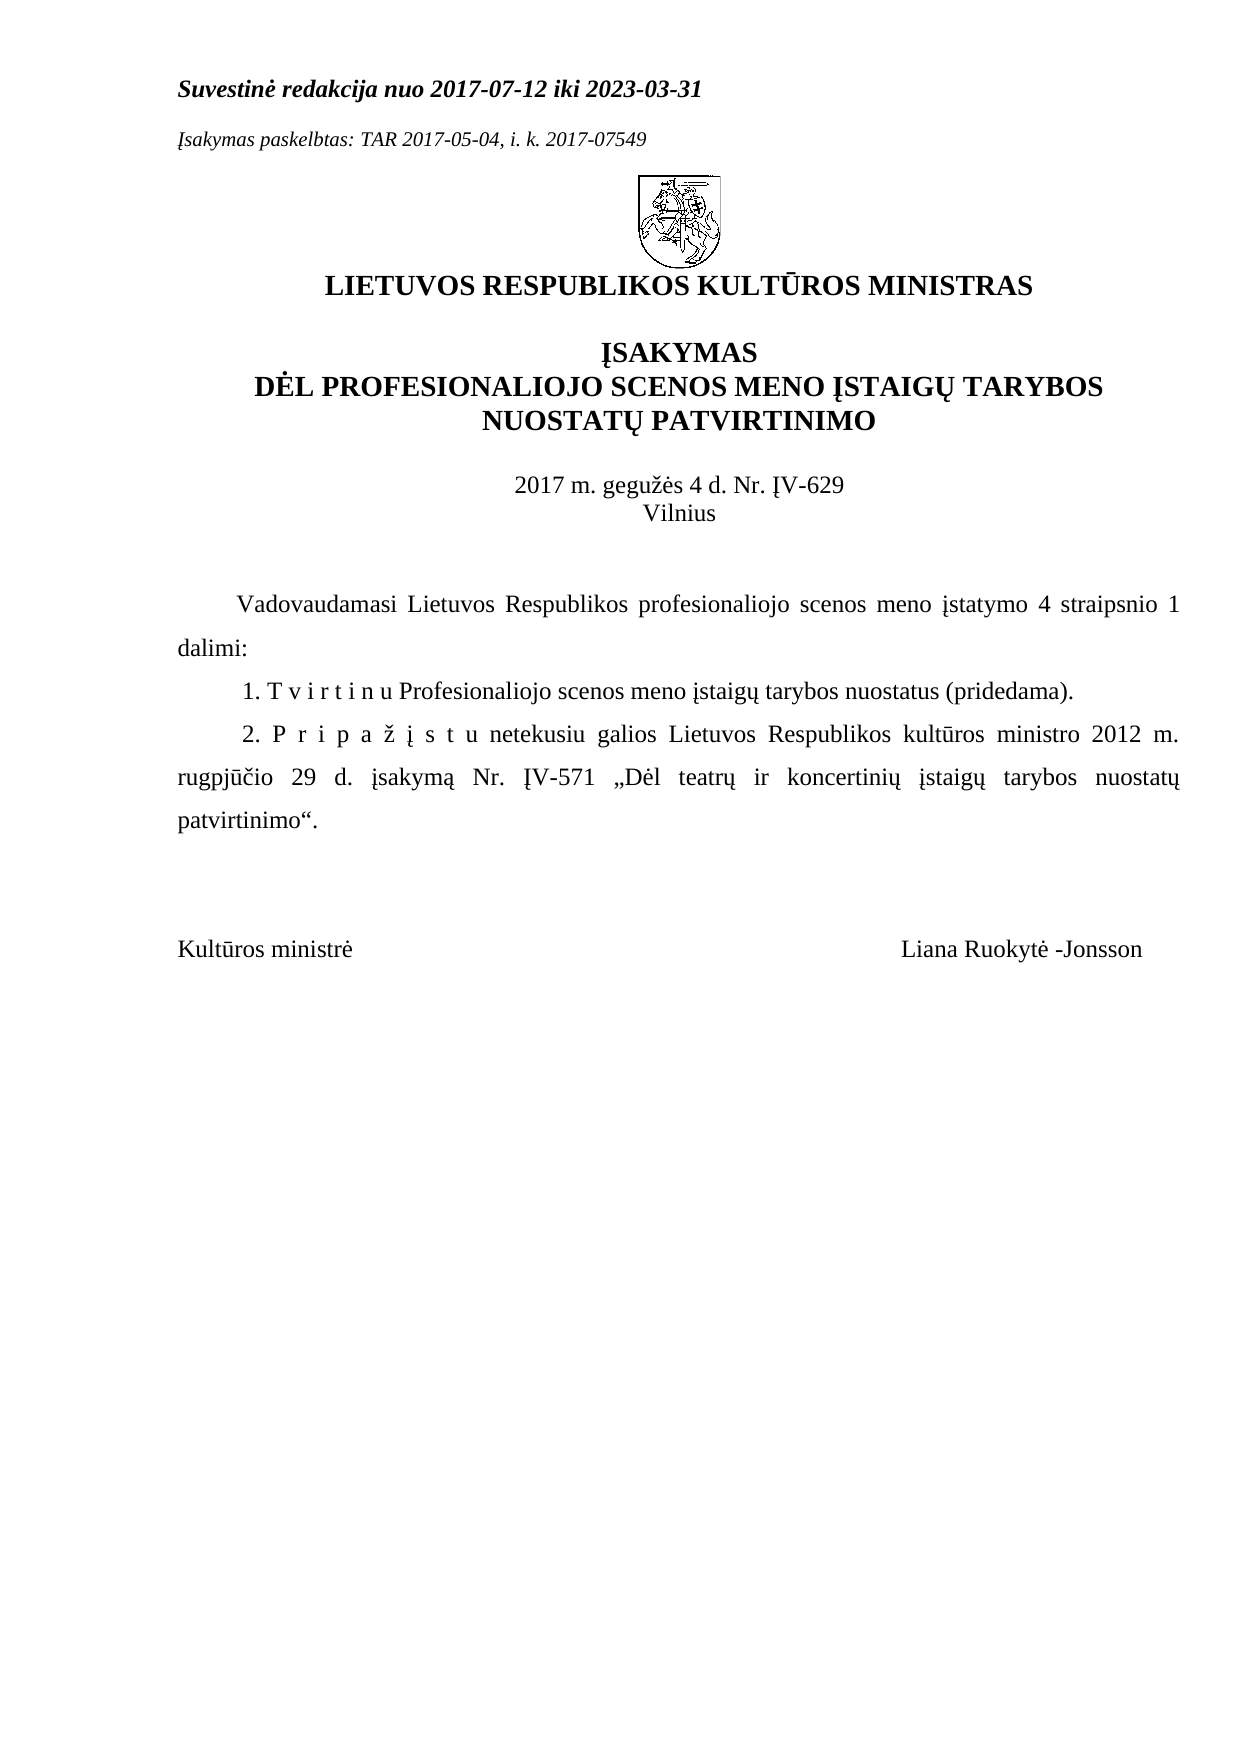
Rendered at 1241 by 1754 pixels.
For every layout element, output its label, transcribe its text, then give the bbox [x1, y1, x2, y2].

text Vadovaudamasi Lietuvos Respublikos profesionaliojo scenos meno įstatymo 4 straipsnio 1 dalimi: [177, 589, 1181, 661]
text 2. P r i p a ž į s t u netekusiu galios Lietuvos Respublikos kultūros ministro 2012 m. rugpjūčio 29 d. įsakymą Nr. ĮV-571 „Dėl teatrų ir koncertinių įstaigų tarybos nuostatų patvirtinimo“. [177, 719, 1181, 834]
text ĮSAKYMAS [177, 336, 1181, 369]
text Įsakymas paskelbtas: TAR 2017-05-04, i. k. 2017-07549 [177, 127, 1181, 151]
text DĖL profesionaliojo scenos meno įstaigų tarybos nuostatų patvirtinimo [177, 369, 1181, 436]
text LIETUVOS RESPUBLIKOS KULTŪROS MINISTRAS [177, 268, 1181, 302]
text 1. T v i r t i n u Profesionaliojo scenos meno įstaigų tarybos nuostatus (pridedama). [177, 676, 1181, 704]
text 2017 m. gegužės 4 d. Nr. ĮV-629 [177, 470, 1181, 498]
text Vilnius [177, 498, 1181, 527]
text Kultūros ministrė Liana Ruokytė -Jonsson [177, 934, 1181, 963]
text Suvestinė redakcija nuo 2017-07-12 iki 2023-03-31 [177, 74, 1181, 103]
